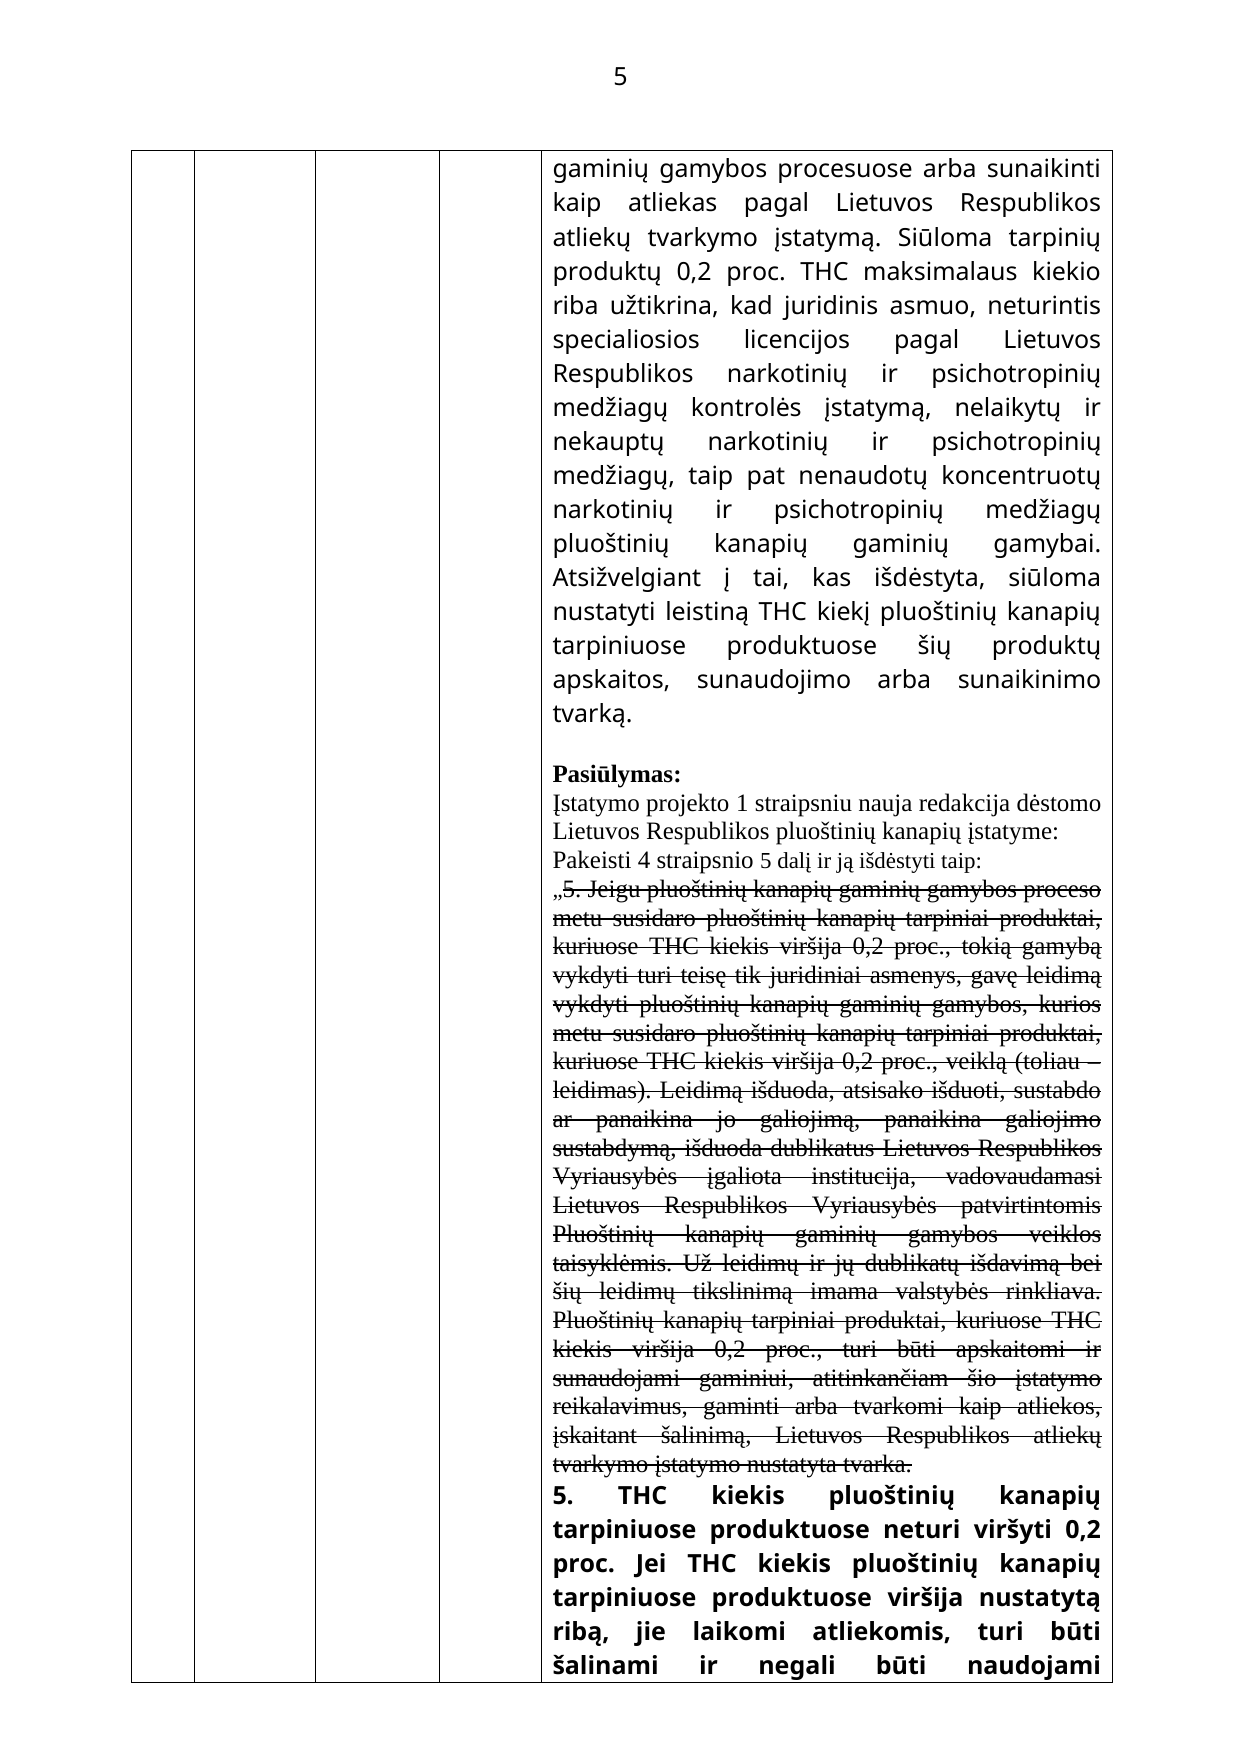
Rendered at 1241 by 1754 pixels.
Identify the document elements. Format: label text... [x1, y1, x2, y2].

table_cell [316, 151, 439, 1682]
table_cell gaminių gamybos procesuose arba sunaikinti kaip atliekas pagal Lietuvos Respublikos atliekų tvarkymo įstatymą. Siūloma tarpinių produktų 0,2 proc. THC maksimalaus kiekio riba užtikrina, kad juridinis asmuo, neturintis specialiosios licencijos pagal Lietuvos Respublikos narkotinių ir psichotropinių medžiagų kontrolės įstatymą, nelaikytų ir nekauptų narkotinių ir psichotropinių medžiagų, taip pat nenaudotų koncentruotų narkotinių ir psichotropinių medžiagų pluoštinių kanapių gaminių gamybai. Atsižvelgiant į tai, kas išdėstyta, siūloma nustatyti leistiną THC kiekį pluoštinių kanapių tarpiniuose produktuose šių produktų apskaitos, sunaudojimo arba sunaikinimo tvarką. Pasiūlymas: Įstatymo projekto 1 straipsniu nauja redakcija dėstomo Lietuvos Respublikos pluoštinių kanapių įstatyme: Pakeisti 4 straipsnio 5 dalį ir ją išdėstyti taip: „5. Jeigu pluoštinių kanapių gaminių gamybos proceso metu susidaro pluoštinių kanapių tarpiniai produktai, kuriuose THC kiekis viršija 0,2 proc., tokią gamybą vykdyti turi teisę tik juridiniai asmenys, gavę leidimą vykdyti pluoštinių kanapių gaminių gamybos, kurios metu susidaro pluoštinių kanapių tarpiniai produktai, kuriuose THC kiekis viršija 0,2 proc., veiklą (toliau – leidimas). Leidimą išduoda, atsisako išduoti, sustabdo ar panaikina jo galiojimą, panaikina galiojimo sustabdymą, išduoda dublikatus Lietuvos Respublikos Vyriausybės įgaliota institucija, vadovaudamasi Lietuvos Respublikos Vyriausybės patvirtintomis Pluoštinių kanapių gaminių gamybos veiklos taisyklėmis. Už leidimų ir jų dublikatų išdavimą bei šių leidimų tikslinimą imama valstybės rinkliava. Pluoštinių kanapių tarpiniai produktai, kuriuose THC kiekis viršija 0,2 proc., turi būti apskaitomi ir sunaudojami gaminiui, atitinkančiam šio įstatymo reikalavimus, gaminti arba tvarkomi kaip atliekos, įskaitant šalinimą, Lietuvos Respublikos atliekų tvarkymo įstatymo nustatyta tvarka. 5. THC kiekis pluoštinių kanapių tarpiniuose produktuose neturi viršyti 0,2 proc. Jei THC kiekis pluoštinių kanapių tarpiniuose produktuose viršija nustatytą ribą, jie laikomi atliekomis, turi būti šalinami ir negali būti naudojami [542, 151, 1112, 1682]
table_cell [195, 151, 315, 1682]
table_cell [132, 151, 194, 1682]
table_cell [440, 151, 541, 1682]
